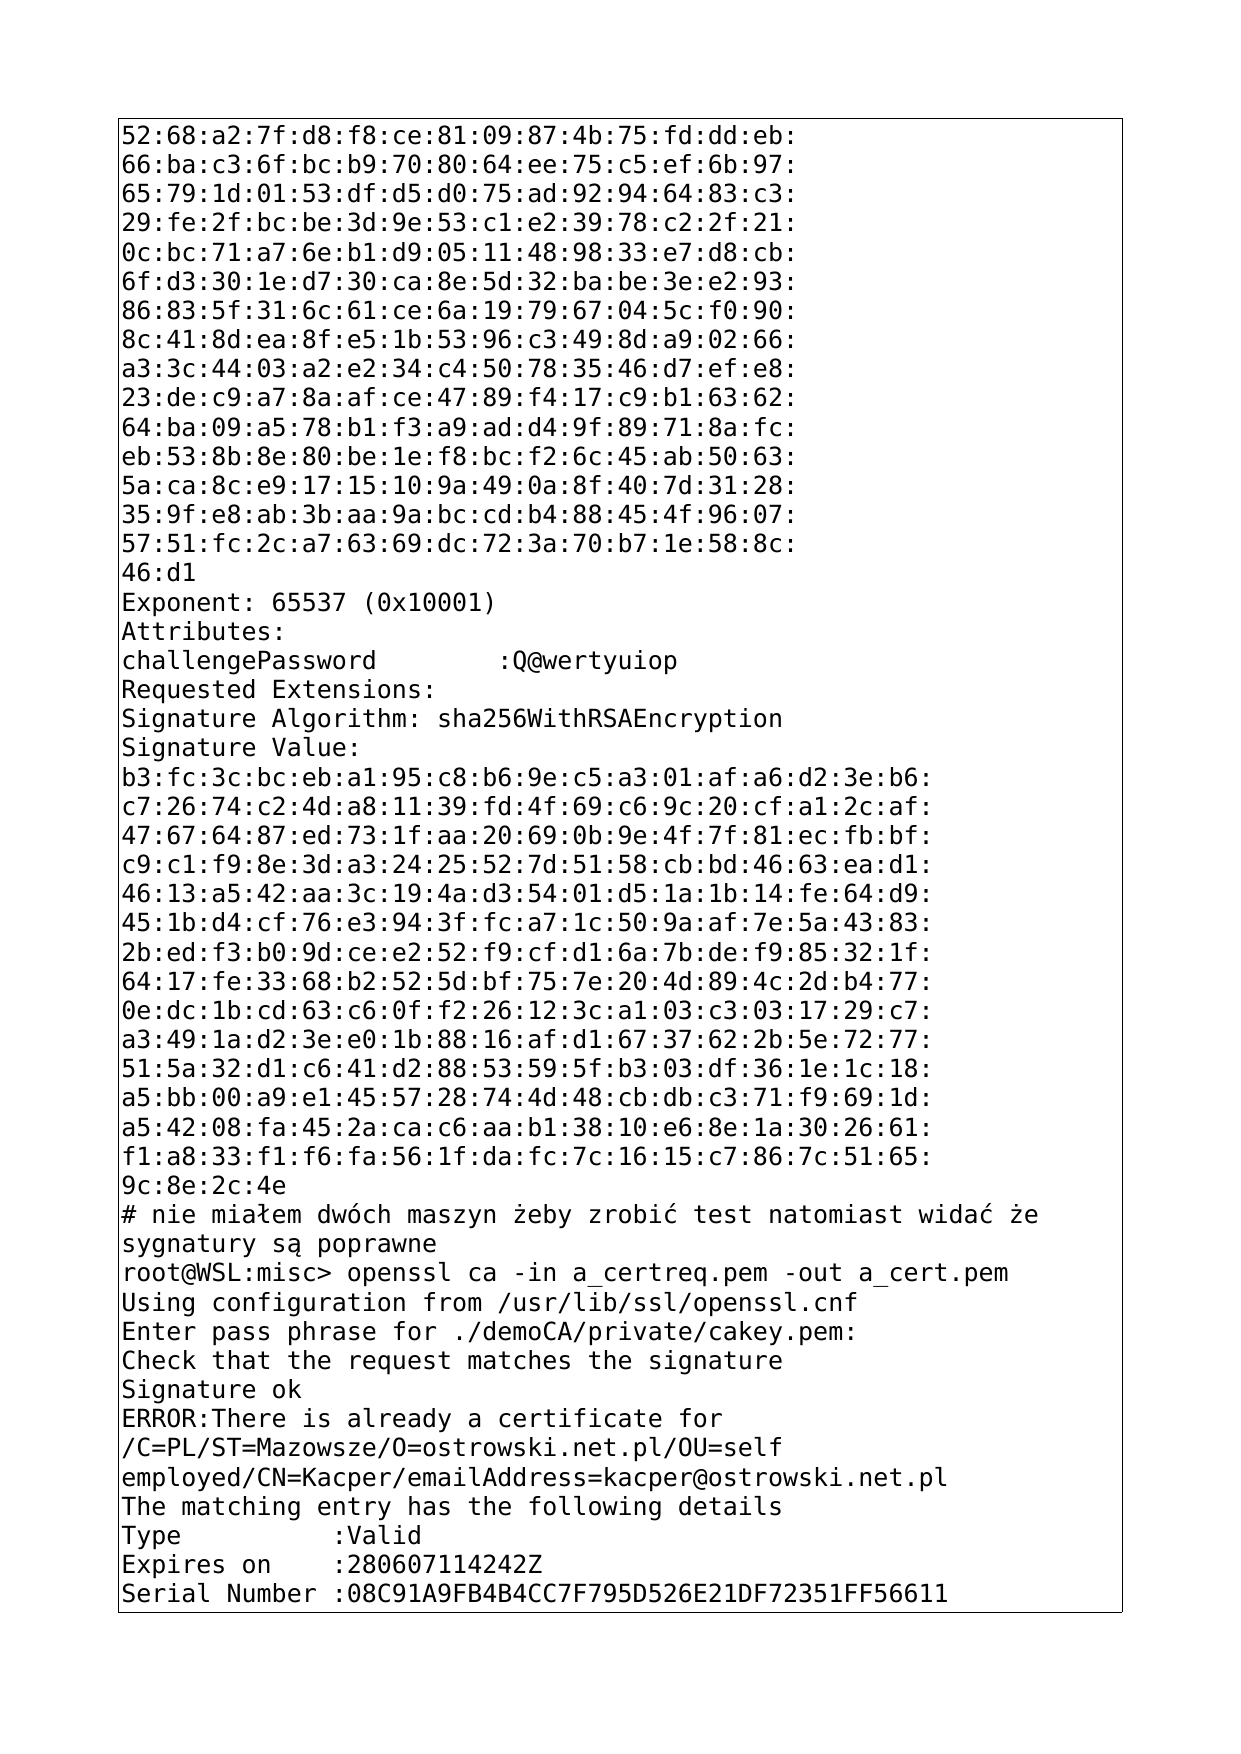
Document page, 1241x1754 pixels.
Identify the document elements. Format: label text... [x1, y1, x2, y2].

table_header 52:68:a2:7f:d8:f8:ce:81:09:87:4b:75:fd:dd:eb: 66:ba:c3:6f:bc:b9:70:80:64:ee:75:c5:ef:6b:97: 65:79:1d:01:53:df:d5:d0:75:ad:92:94:64:83:c3: 29:fe:2f:bc:be:3d:9e:53:c1:e2:39:78:c2:2f:21: 0c:bc:71:a7:6e:b1:d9:05:11:48:98:33:e7:d8:cb: 6f:d3:30:1e:d7:30:ca:8e:5d:32:ba:be:3e:e2:93: 86:83:5f:31:6c:61:ce:6a:19:79:67:04:5c:f0:90: 8c:41:8d:ea:8f:e5:1b:53:96:c3:49:8d:a9:02:66: a3:3c:44:03:a2:e2:34:c4:50:78:35:46:d7:ef:e8: 23:de:c9:a7:8a:af:ce:47:89:f4:17:c9:b1:63:62: 64:ba:09:a5:78:b1:f3:a9:ad:d4:9f:89:71:8a:fc: eb:53:8b:8e:80:be:1e:f8:bc:f2:6c:45:ab:50:63: 5a:ca:8c:e9:17:15:10:9a:49:0a:8f:40:7d:31:28: 35:9f:e8:ab:3b:aa:9a:bc:cd:b4:88:45:4f:96:07: 57:51:fc:2c:a7:63:69:dc:72:3a:70:b7:1e:58:8c: 46:d1 Exponent: 65537 (0x10001) Attributes: challengePassword :Q@wertyuiop Requested Extensions: Signature Algorithm: sha256WithRSAEncryption Signature Value: b3:fc:3c:bc:eb:a1:95:c8:b6:9e:c5:a3:01:af:a6:d2:3e:b6: c7:26:74:c2:4d:a8:11:39:fd:4f:69:c6:9c:20:cf:a1:2c:af: 47:67:64:87:ed:73:1f:aa:20:69:0b:9e:4f:7f:81:ec:fb:bf: c9:c1:f9:8e:3d:a3:24:25:52:7d:51:58:cb:bd:46:63:ea:d1: 46:13:a5:42:aa:3c:19:4a:d3:54:01:d5:1a:1b:14:fe:64:d9: 45:1b:d4:cf:76:e3:94:3f:fc:a7:1c:50:9a:af:7e:5a:43:83: 2b:ed:f3:b0:9d:ce:e2:52:f9:cf:d1:6a:7b:de:f9:85:32:1f: 64:17:fe:33:68:b2:52:5d:bf:75:7e:20:4d:89:4c:2d:b4:77: 0e:dc:1b:cd:63:c6:0f:f2:26:12:3c:a1:03:c3:03:17:29:c7: a3:49:1a:d2:3e:e0:1b:88:16:af:d1:67:37:62:2b:5e:72:77: 51:5a:32:d1:c6:41:d2:88:53:59:5f:b3:03:df:36:1e:1c:18: a5:bb:00:a9:e1:45:57:28:74:4d:48:cb:db:c3:71:f9:69:1d: a5:42:08:fa:45:2a:ca:c6:aa:b1:38:10:e6:8e:1a:30:26:61: f1:a8:33:f1:f6:fa:56:1f:da:fc:7c:16:15:c7:86:7c:51:65: 9c:8e:2c:4e # nie miałem dwóch maszyn żeby zrobić test natomiast widać że sygnatury są poprawne root@WSL:misc> openssl ca -in a_certreq.pem -out a_cert.pem Using configuration from /usr/lib/ssl/openssl.cnf Enter pass phrase for ./demoCA/private/cakey.pem: Check that the request matches the signature Signature ok ERROR:There is already a certificate for /C=PL/ST=Mazowsze/O=ostrowski.net.pl/OU=self employed/CN=Kacper/emailAddress=kacper@ostrowski.net.pl The matching entry has the following details Type :Valid Expires on :280607114242Z Serial Number :08C91A9FB4B4CC7F795D526E21DF72351FF56611 [119, 119, 1122, 1612]
